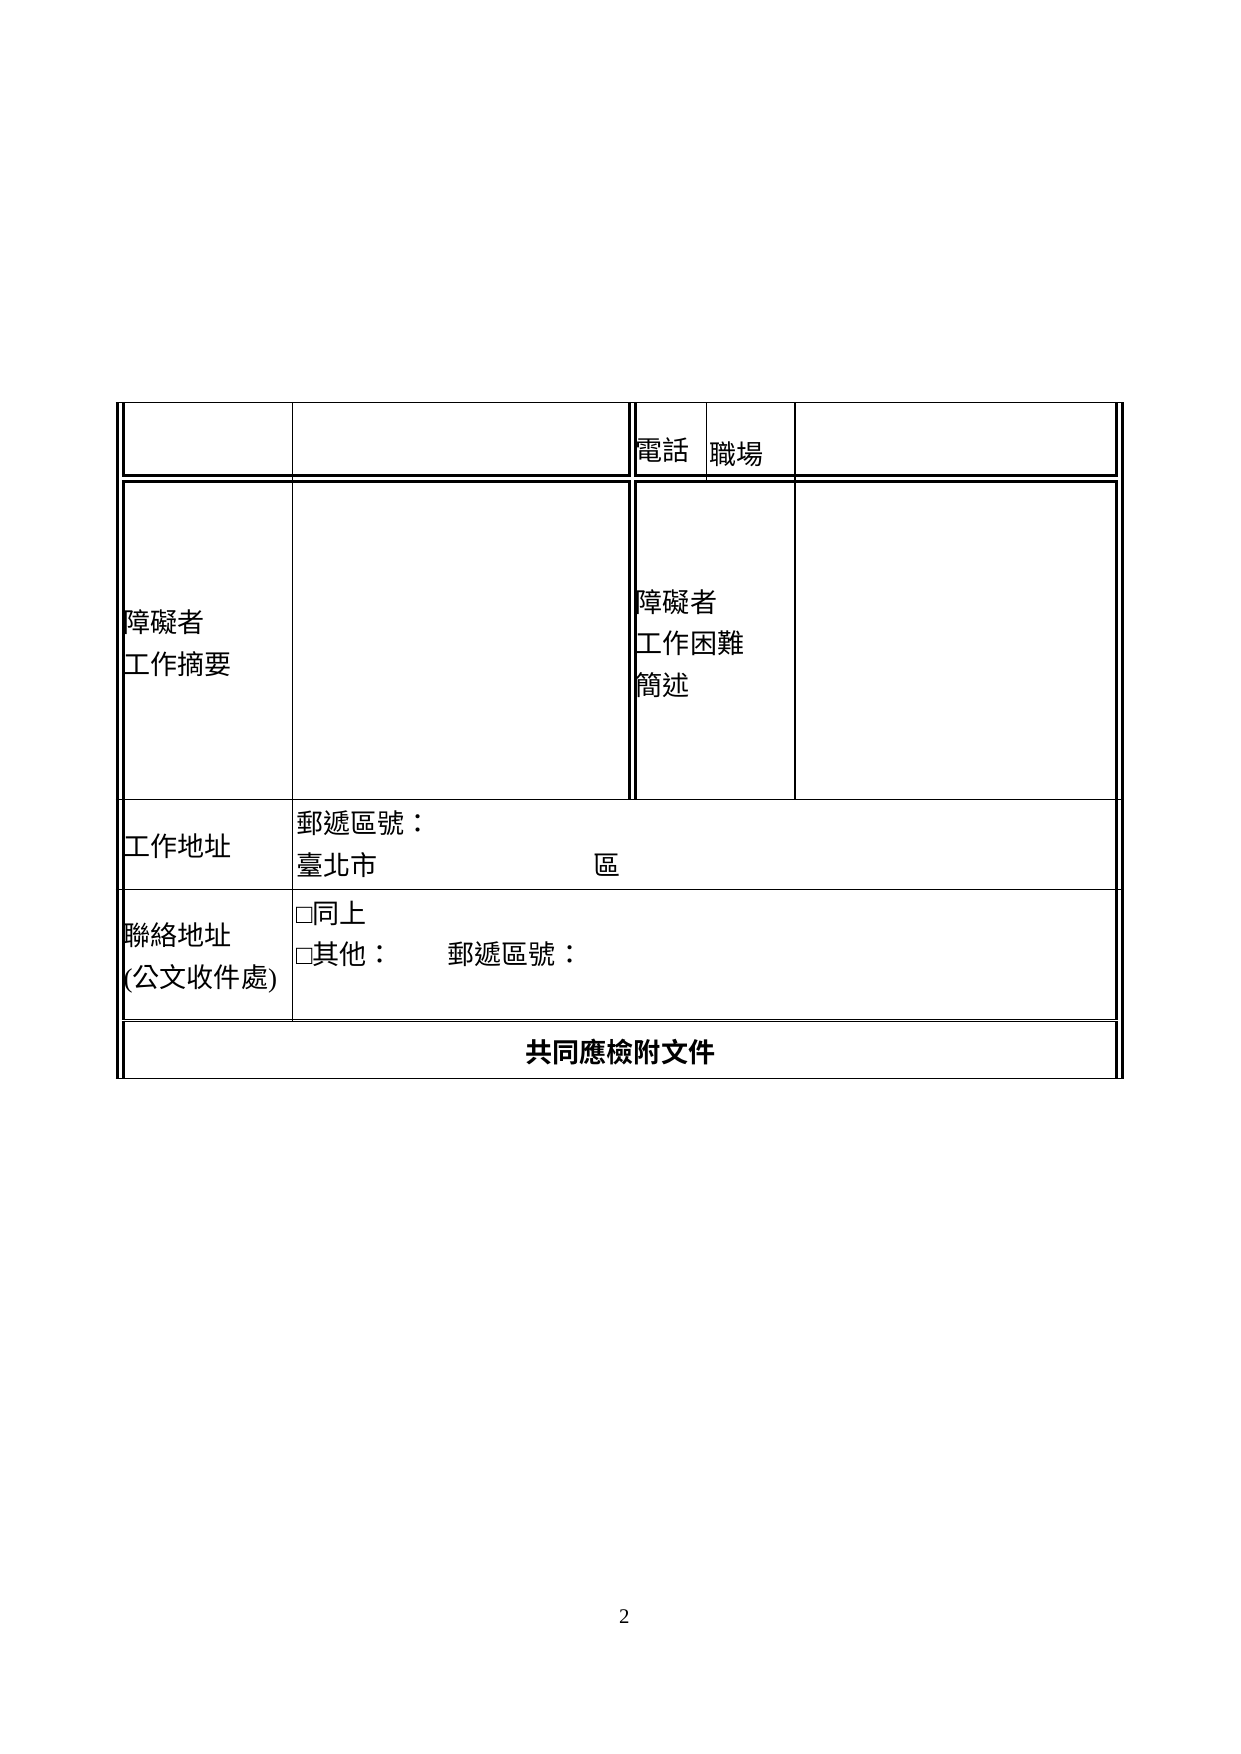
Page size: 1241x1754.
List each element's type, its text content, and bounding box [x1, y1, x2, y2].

table_cell 障礙者 工作困難 簡述 [637, 483, 794, 799]
table_cell [125, 403, 292, 474]
table_cell [293, 403, 628, 474]
table_cell □同上 □其他： 郵遞區號： [293, 890, 1115, 1018]
table_cell 工作地址 [125, 800, 292, 889]
table_cell 共同應檢附文件 [125, 1022, 1115, 1078]
table_cell 電話 [637, 403, 706, 474]
table_cell 聯絡地址 (公文收件處) [125, 890, 292, 1018]
table_cell [796, 483, 1115, 799]
table_cell [796, 403, 1115, 474]
table_cell [293, 474, 633, 799]
table_cell 職場 [707, 403, 794, 474]
table_cell 障礙者 工作摘要 [120, 474, 292, 799]
table_cell 障礙者 工作困難 簡述 [633, 474, 706, 799]
table_cell 郵遞區號： 臺北市 區 [293, 800, 1115, 889]
table_cell [796, 474, 1120, 799]
table_cell [293, 483, 628, 799]
